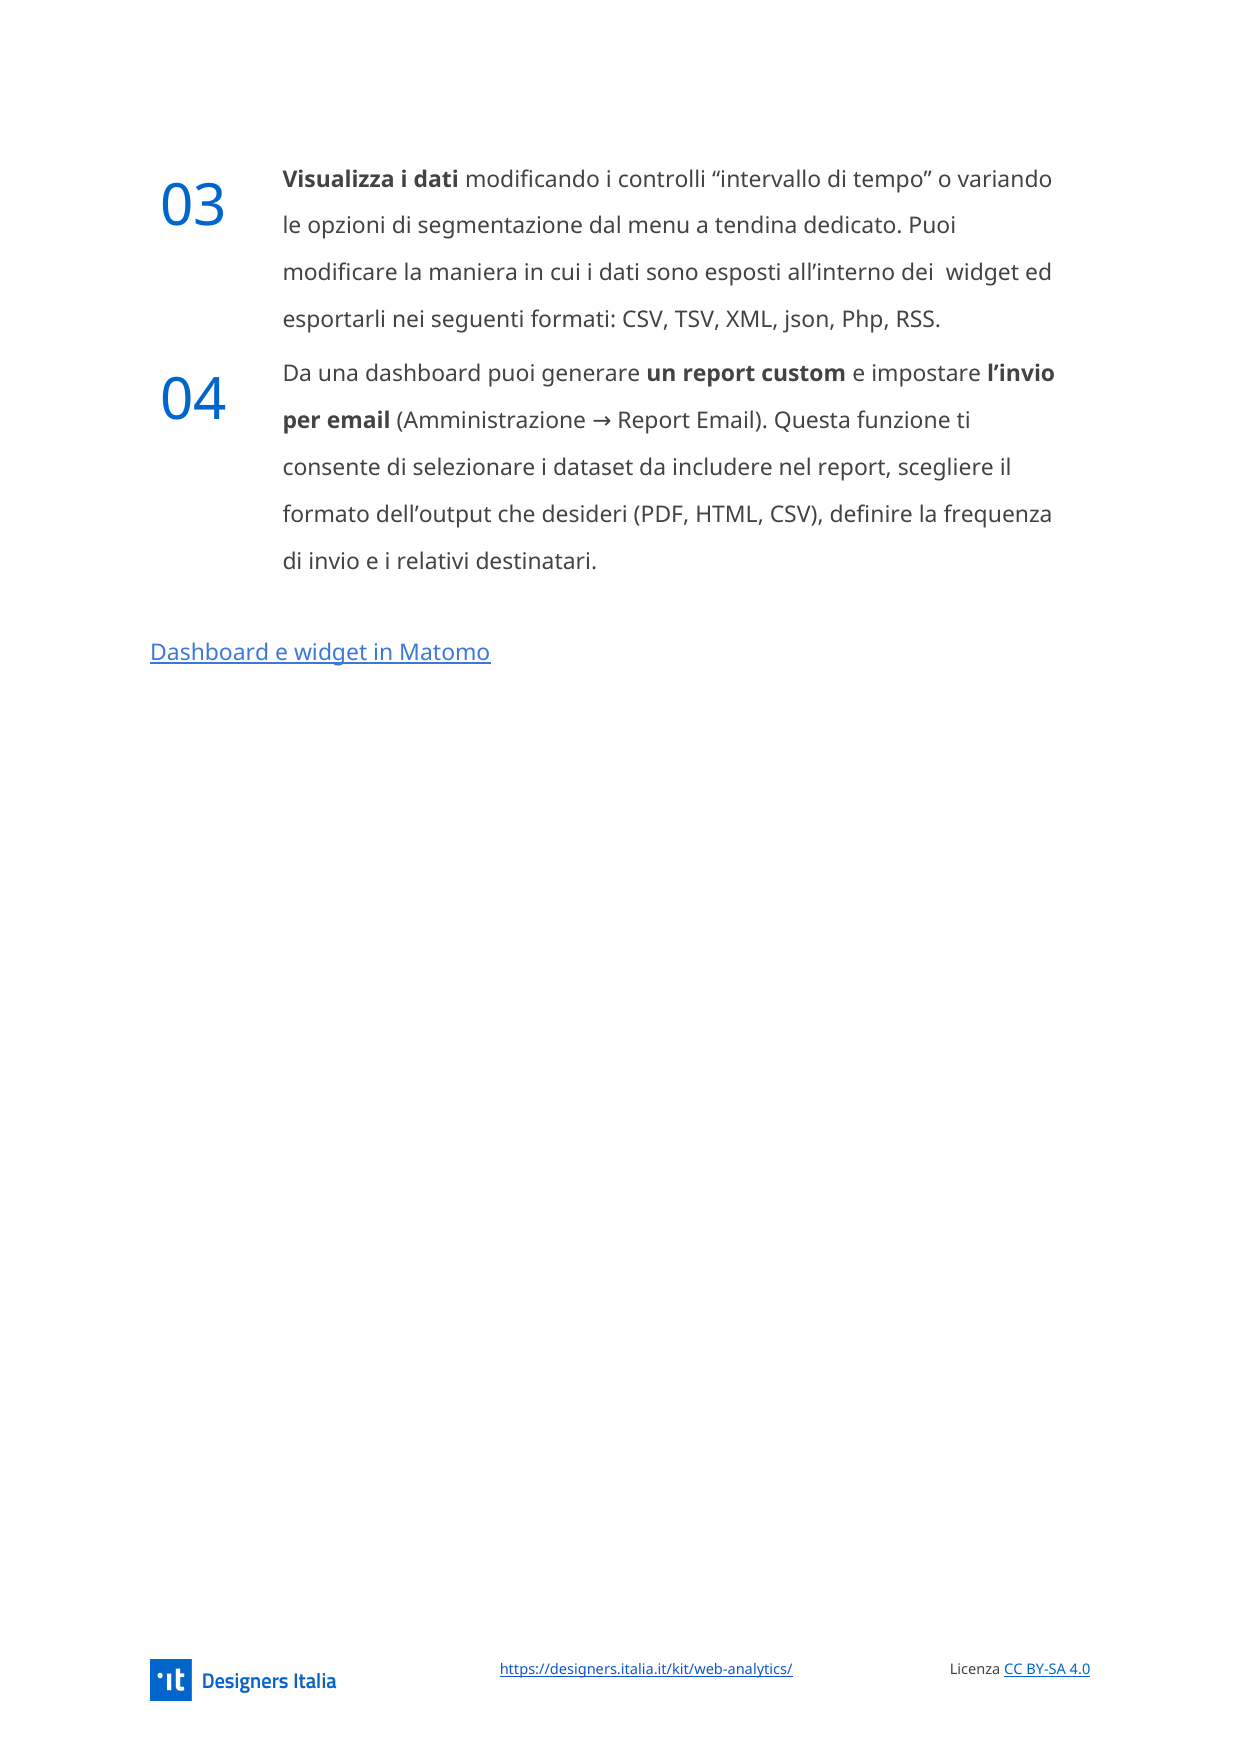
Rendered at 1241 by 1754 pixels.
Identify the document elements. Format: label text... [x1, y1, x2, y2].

table_cell 03 [151, 152, 271, 345]
table_cell 04 [151, 347, 271, 586]
picture [150, 1659, 347, 1701]
text Dashboard e widget in Matomo [150, 635, 1078, 667]
table_cell Da una dashboard puoi generare un report custom e impostare l’invio per email (Amministrazione → Report Email). Questa funzione ti consente di selezionare i dataset da includere nel report, scegliere il formato dell’output che desideri (PDF, HTML, CSV), definire la frequenza di invio e i relativi destinatari. [273, 347, 1086, 586]
table_cell Visualizza i dati modificando i controlli “intervallo di tempo” o variando le opzioni di segmentazione dal menu a tendina dedicato. Puoi modificare la maniera in cui i dati sono esposti all’interno dei widget ed esportarli nei seguenti formati: CSV, TSV, XML, json, Php, RSS. [273, 152, 1086, 345]
